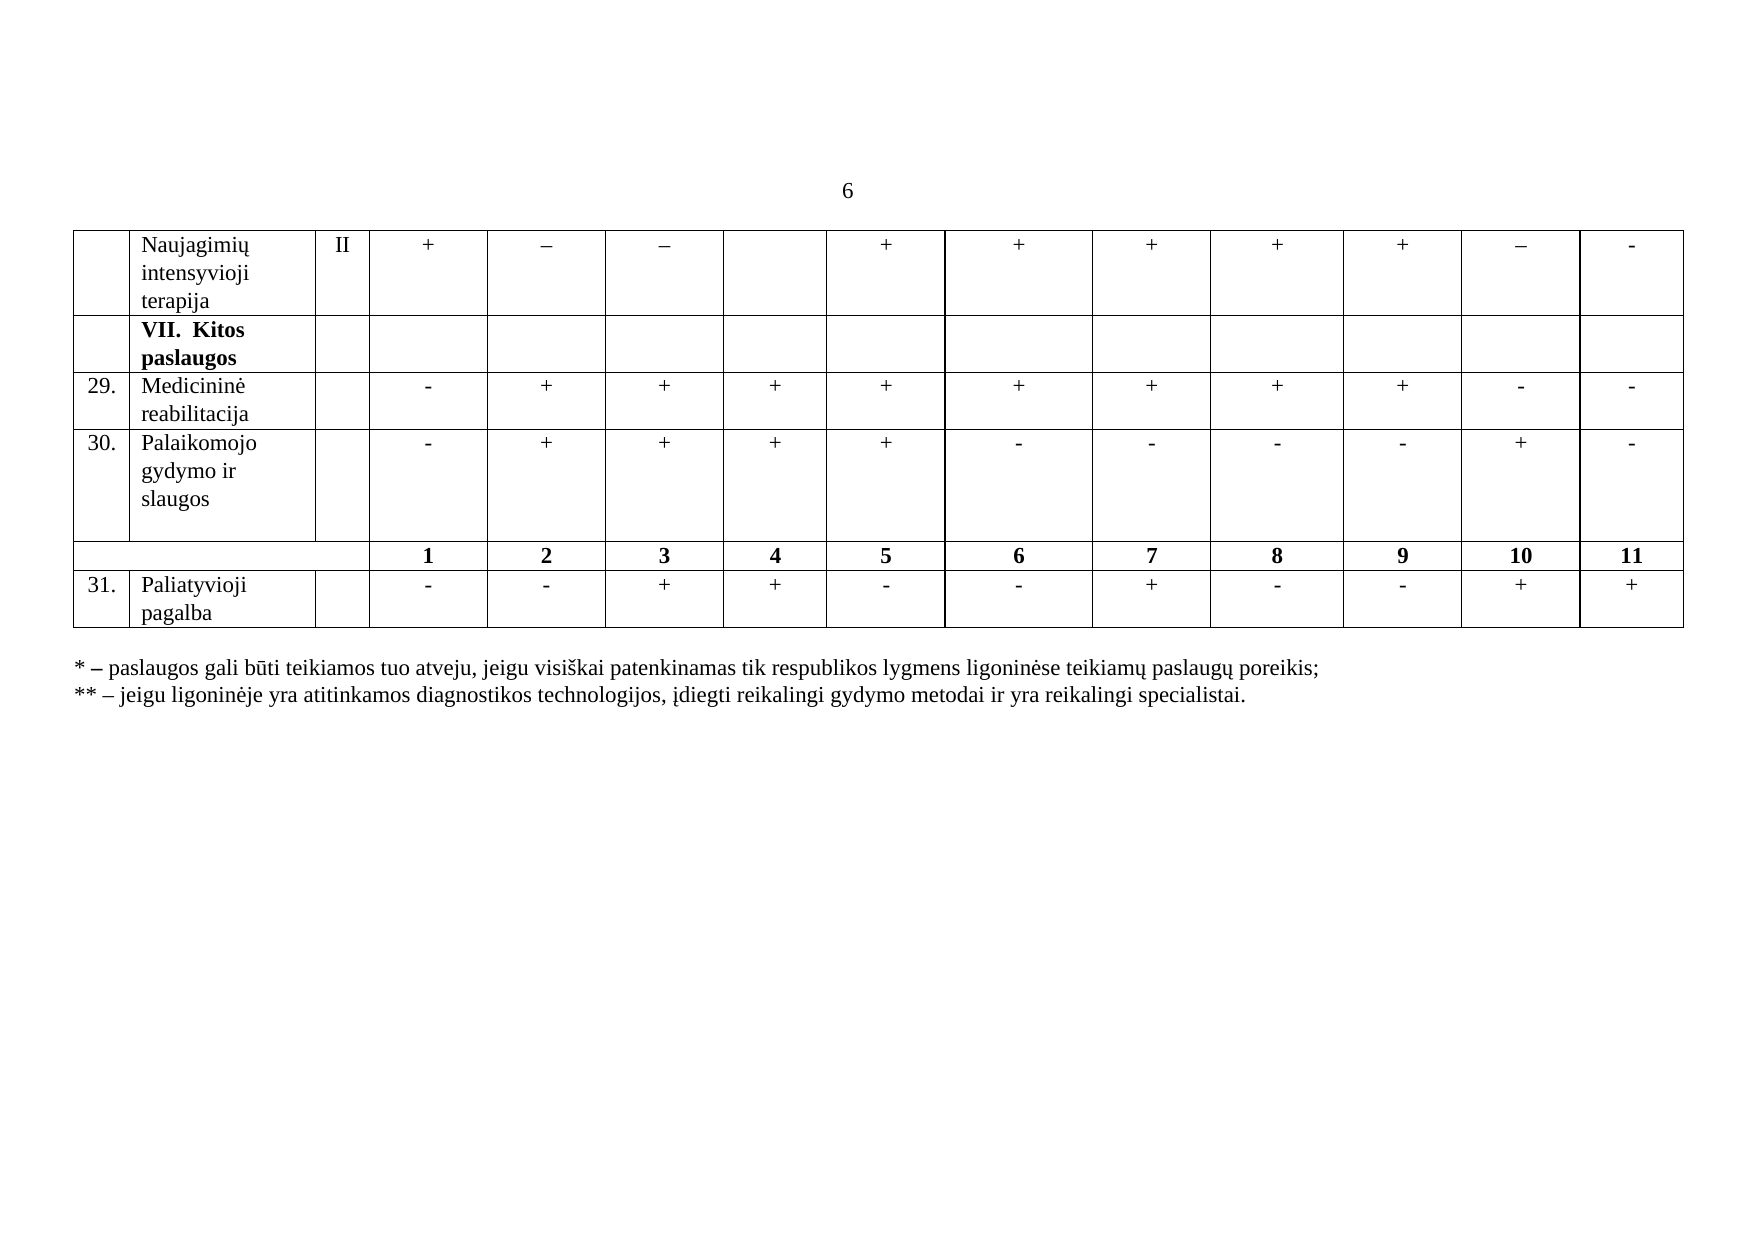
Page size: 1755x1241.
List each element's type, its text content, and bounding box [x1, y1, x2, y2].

table_cell + [827, 430, 944, 541]
table_cell - [827, 571, 944, 627]
table_cell + [724, 373, 826, 428]
table_cell 8 [1211, 542, 1343, 570]
table_cell - [1581, 231, 1683, 315]
table_cell + [1093, 571, 1210, 627]
table_cell + [946, 231, 1092, 315]
text ** – jeigu ligoninėje yra atitinkamos diagnostikos technologijos, įdiegti reikalingi gydymo metodai ir yra reikalingi specialistai. [74, 681, 1621, 707]
table_cell [724, 316, 826, 372]
table_cell 11 [1581, 542, 1683, 570]
table_cell 30. [74, 430, 129, 541]
table_cell 31. [74, 571, 129, 627]
table_cell Paliatyvioji pagalba [130, 571, 315, 627]
table_cell - [370, 373, 487, 428]
table_cell VII. Kitos paslaugos [130, 316, 315, 372]
table_cell + [827, 373, 944, 428]
table_cell [74, 231, 129, 315]
table_cell - [370, 571, 487, 627]
table_cell – [1462, 231, 1579, 315]
table_cell - [370, 430, 487, 541]
table_cell 7 [1093, 542, 1210, 570]
table_cell [370, 316, 487, 372]
table_cell + [1093, 373, 1210, 428]
table_cell + [488, 373, 605, 428]
table_cell [724, 231, 826, 315]
table_cell - [1211, 571, 1343, 627]
table_cell + [606, 373, 723, 428]
table_cell [1093, 316, 1210, 372]
table_cell 10 [1462, 542, 1579, 570]
table_cell - [1211, 430, 1343, 541]
table_cell Palaikomojo gydymo ir slaugos [130, 430, 315, 541]
table_cell + [827, 231, 944, 315]
table_cell + [724, 571, 826, 627]
table_cell - [1462, 373, 1579, 428]
table_cell 5 [827, 542, 944, 570]
table_cell 3 [606, 542, 723, 570]
table_cell + [606, 571, 723, 627]
table_cell + [1462, 430, 1579, 541]
table_cell [316, 373, 369, 428]
table_cell - [488, 571, 605, 627]
table_cell [1462, 316, 1579, 372]
table_cell + [1211, 231, 1343, 315]
table_cell [488, 316, 605, 372]
table_cell [1581, 316, 1683, 372]
table_cell [827, 316, 944, 372]
table_cell + [1462, 571, 1579, 627]
table_cell - [1581, 430, 1683, 541]
table_cell Naujagimių intensyvioji terapija [130, 231, 315, 315]
table_cell [316, 316, 369, 372]
table_cell – [488, 231, 605, 315]
table_cell 9 [1344, 542, 1461, 570]
table_cell - [1344, 571, 1461, 627]
table_cell + [724, 430, 826, 541]
table_cell - [946, 430, 1092, 541]
table_cell [606, 316, 723, 372]
table_cell - [1344, 430, 1461, 541]
table_cell [1211, 316, 1343, 372]
text * – paslaugos gali būti teikiamos tuo atveju, jeigu visiškai patenkinamas tik respublikos lygmens ligoninėse teikiamų paslaugų poreikis; [74, 654, 1621, 681]
table_cell + [1344, 373, 1461, 428]
table_cell 6 [946, 542, 1092, 570]
table_cell + [1211, 373, 1343, 428]
table_cell [316, 571, 369, 627]
table_cell + [1093, 231, 1210, 315]
table_cell 4 [724, 542, 826, 570]
table_cell II [316, 231, 369, 315]
table_cell + [370, 231, 487, 315]
table_cell [74, 316, 129, 372]
table_cell 29. [74, 373, 129, 428]
table_cell + [488, 430, 605, 541]
table_cell - [946, 571, 1092, 627]
table_cell Medicininė reabilitacija [130, 373, 315, 428]
table_cell - [1093, 430, 1210, 541]
table_cell – [606, 231, 723, 315]
table_cell 1 [370, 542, 487, 570]
table_cell + [1344, 231, 1461, 315]
table_cell [1344, 316, 1461, 372]
table_cell [74, 542, 369, 570]
table_cell [316, 430, 369, 541]
table_cell 2 [488, 542, 605, 570]
table_cell + [606, 430, 723, 541]
table_cell + [946, 373, 1092, 428]
table_cell + [1581, 571, 1683, 627]
table_cell - [1581, 373, 1683, 428]
table_cell [946, 316, 1092, 372]
